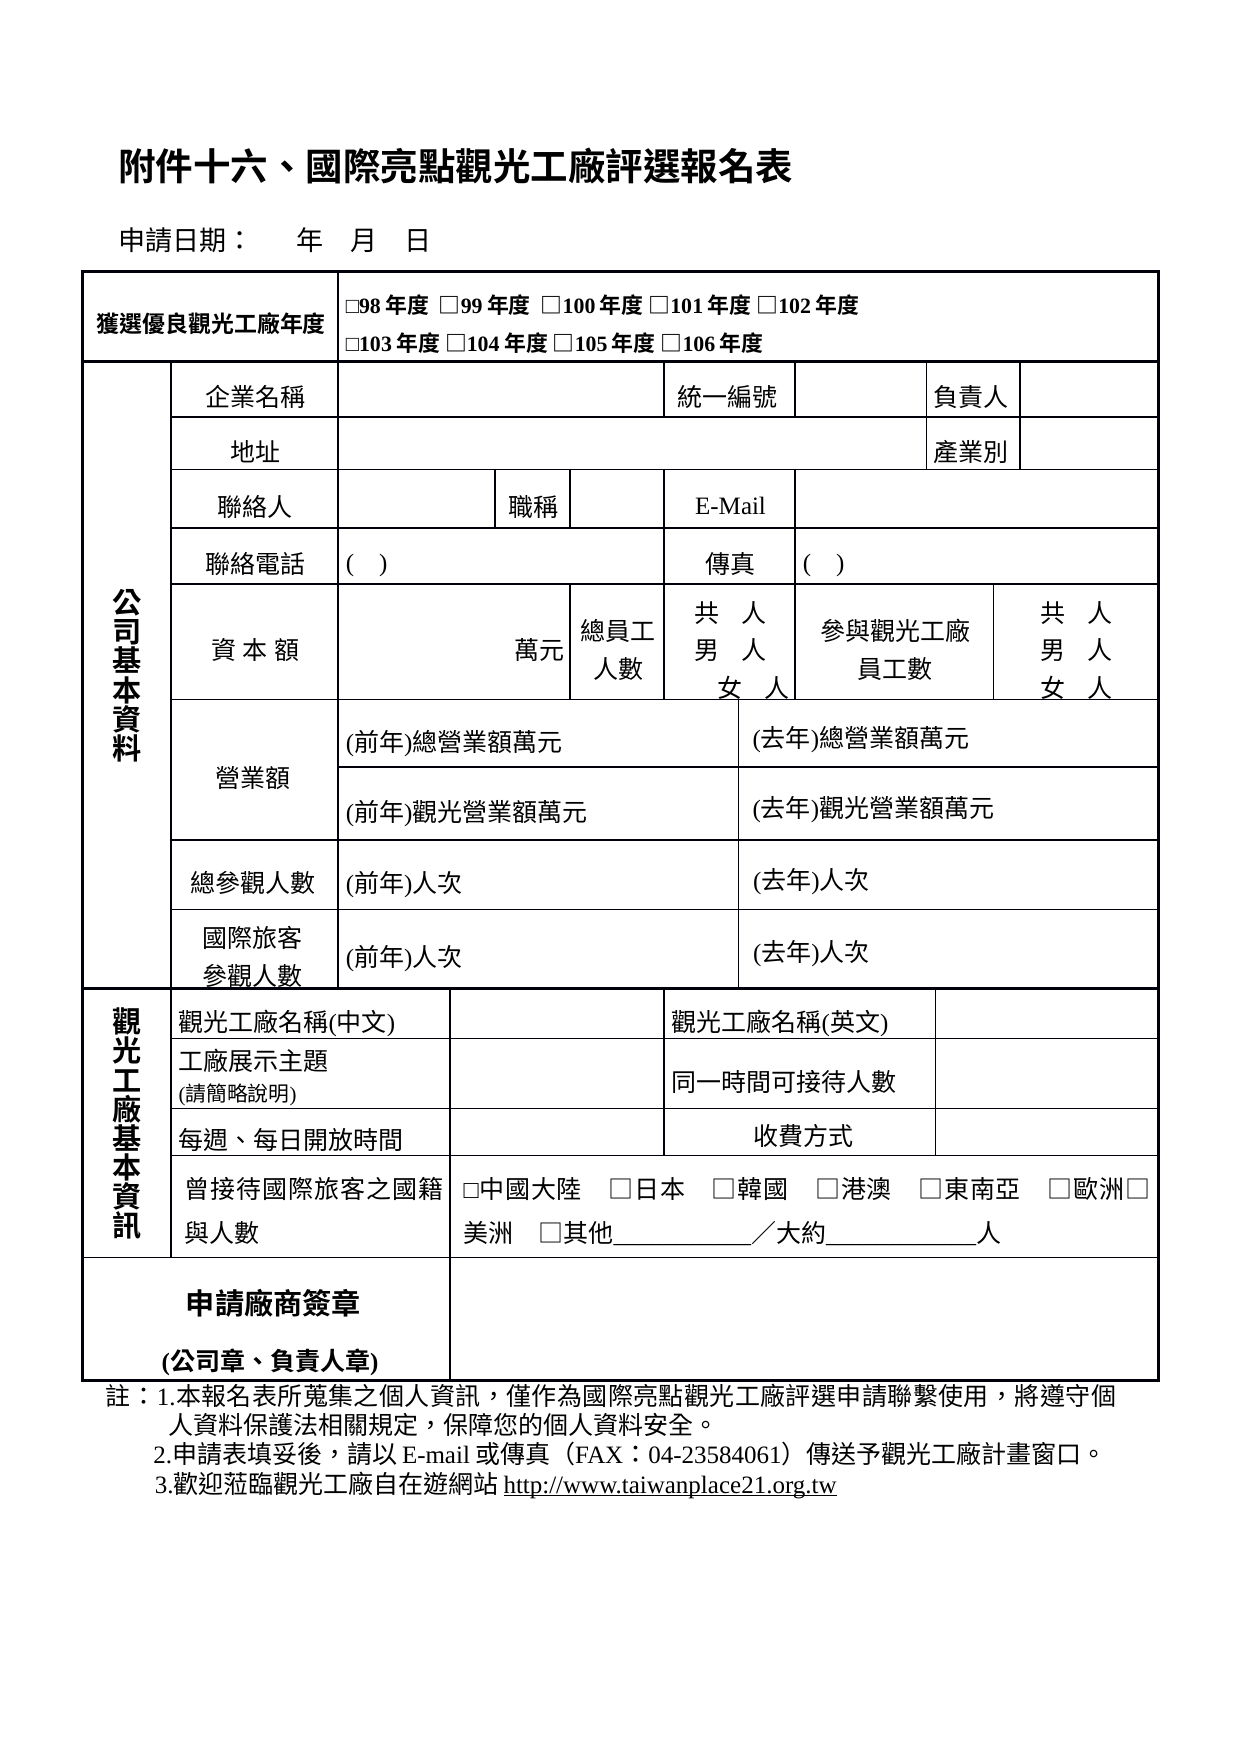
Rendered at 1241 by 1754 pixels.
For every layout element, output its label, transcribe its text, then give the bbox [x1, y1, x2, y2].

table_cell [339, 363, 663, 416]
table_cell 地址 [172, 418, 337, 468]
table_cell 聯絡電話 [172, 529, 337, 583]
table_cell 觀光工廠基本資訊 [84, 990, 170, 1257]
table_cell 觀光工廠名稱(中文) [172, 990, 449, 1038]
table_cell 參與觀光工廠 員工數 [796, 585, 993, 699]
text 3.歡迎蒞臨觀光工廠自在遊網站http://www.taiwanplace21.org.tw [154, 1470, 1179, 1499]
table_cell 營業額 [172, 700, 337, 839]
text 2.申請表填妥後，請以E-mail或傳真（FAX：04-23584061）傳送予觀光工廠計畫窗口。 [153, 1441, 1179, 1470]
table_cell 傳真 [665, 529, 794, 583]
table_cell [451, 990, 663, 1038]
table_cell (去年)總營業額萬元 [739, 700, 1157, 766]
table_cell (前年)人次 [339, 910, 738, 987]
table_cell 申請廠商簽章 (公司章、負責人章) [84, 1258, 449, 1379]
table_cell E-Mail [665, 470, 794, 527]
table_cell (前年)人次 [339, 841, 738, 909]
table_cell [796, 363, 926, 416]
table_cell 共 人 男 人 女 人 [994, 585, 1157, 699]
table_cell [1021, 363, 1157, 416]
table_cell [339, 418, 926, 468]
table_cell 統一編號 [665, 363, 794, 416]
table_cell [936, 1039, 1157, 1108]
table_cell 總參觀人數 [172, 841, 337, 909]
table_cell 企業名稱 [172, 363, 337, 416]
table_cell [451, 1109, 663, 1154]
table_cell 工廠展示主題 (請簡略說明) [172, 1039, 449, 1108]
table_cell 觀光工廠名稱(英文) [665, 990, 935, 1038]
table_cell 負責人 [927, 363, 1019, 416]
table_cell [451, 1258, 1157, 1379]
table_cell [796, 470, 1157, 527]
table_cell 國際旅客 參觀人數 [172, 910, 337, 987]
table_cell 聯絡人 [172, 470, 337, 527]
text 註：1.本報名表所蒐集之個人資訊，僅作為國際亮點觀光工廠評選申請聯繫使用，將遵守個人資料保護法相關規定，保障您的個人資料安全。 [106, 1382, 1119, 1441]
table_cell [936, 990, 1157, 1038]
table_cell 收費方式 [665, 1109, 935, 1154]
table_cell (去年)觀光營業額萬元 [739, 768, 1157, 839]
subtitle 附件十六、國際亮點觀光工廠評選報名表 [118, 120, 1100, 195]
table_cell ( ) [796, 529, 1157, 583]
table_cell 每週、每日開放時間 [172, 1109, 449, 1154]
table_cell □中國大陸 □日本 □韓國 □港澳 □東南亞 □歐洲□美洲 □其他___________／大約____________人 [451, 1156, 1157, 1257]
table_cell 萬元 [339, 585, 569, 699]
table_cell [339, 470, 494, 527]
table_cell 資本額 [172, 585, 337, 699]
table_cell 產業別 [927, 418, 1019, 468]
table_cell (前年)觀光營業額萬元 [339, 768, 738, 839]
table_cell 同一時間可接待人數 [665, 1039, 935, 1108]
table_cell (去年)人次 [739, 910, 1157, 987]
table_header □98年度 □99年度 □100年度 □101年度 □102年度 □103年度 □104年度 □105年度 □106年度 [339, 273, 1157, 360]
table_cell 曾接待國際旅客之國籍與人數 [172, 1156, 449, 1257]
table_cell [451, 1039, 663, 1108]
table_cell 職稱 [496, 470, 569, 527]
table_cell 總員工人數 [571, 585, 663, 699]
table_cell ( ) [339, 529, 663, 583]
table_cell (前年)總營業額萬元 [339, 700, 738, 766]
table_cell 公司基本資料 [84, 363, 170, 987]
table_cell [936, 1109, 1157, 1154]
table_header 獲選優良觀光工廠年度 [84, 273, 337, 360]
text 申請日期： 年 月 日 [118, 195, 1122, 270]
table_cell [1021, 418, 1157, 468]
table_cell [571, 470, 663, 527]
table_cell 共 人 男 人 女 人 [665, 585, 794, 699]
table_cell (去年)人次 [739, 841, 1157, 909]
